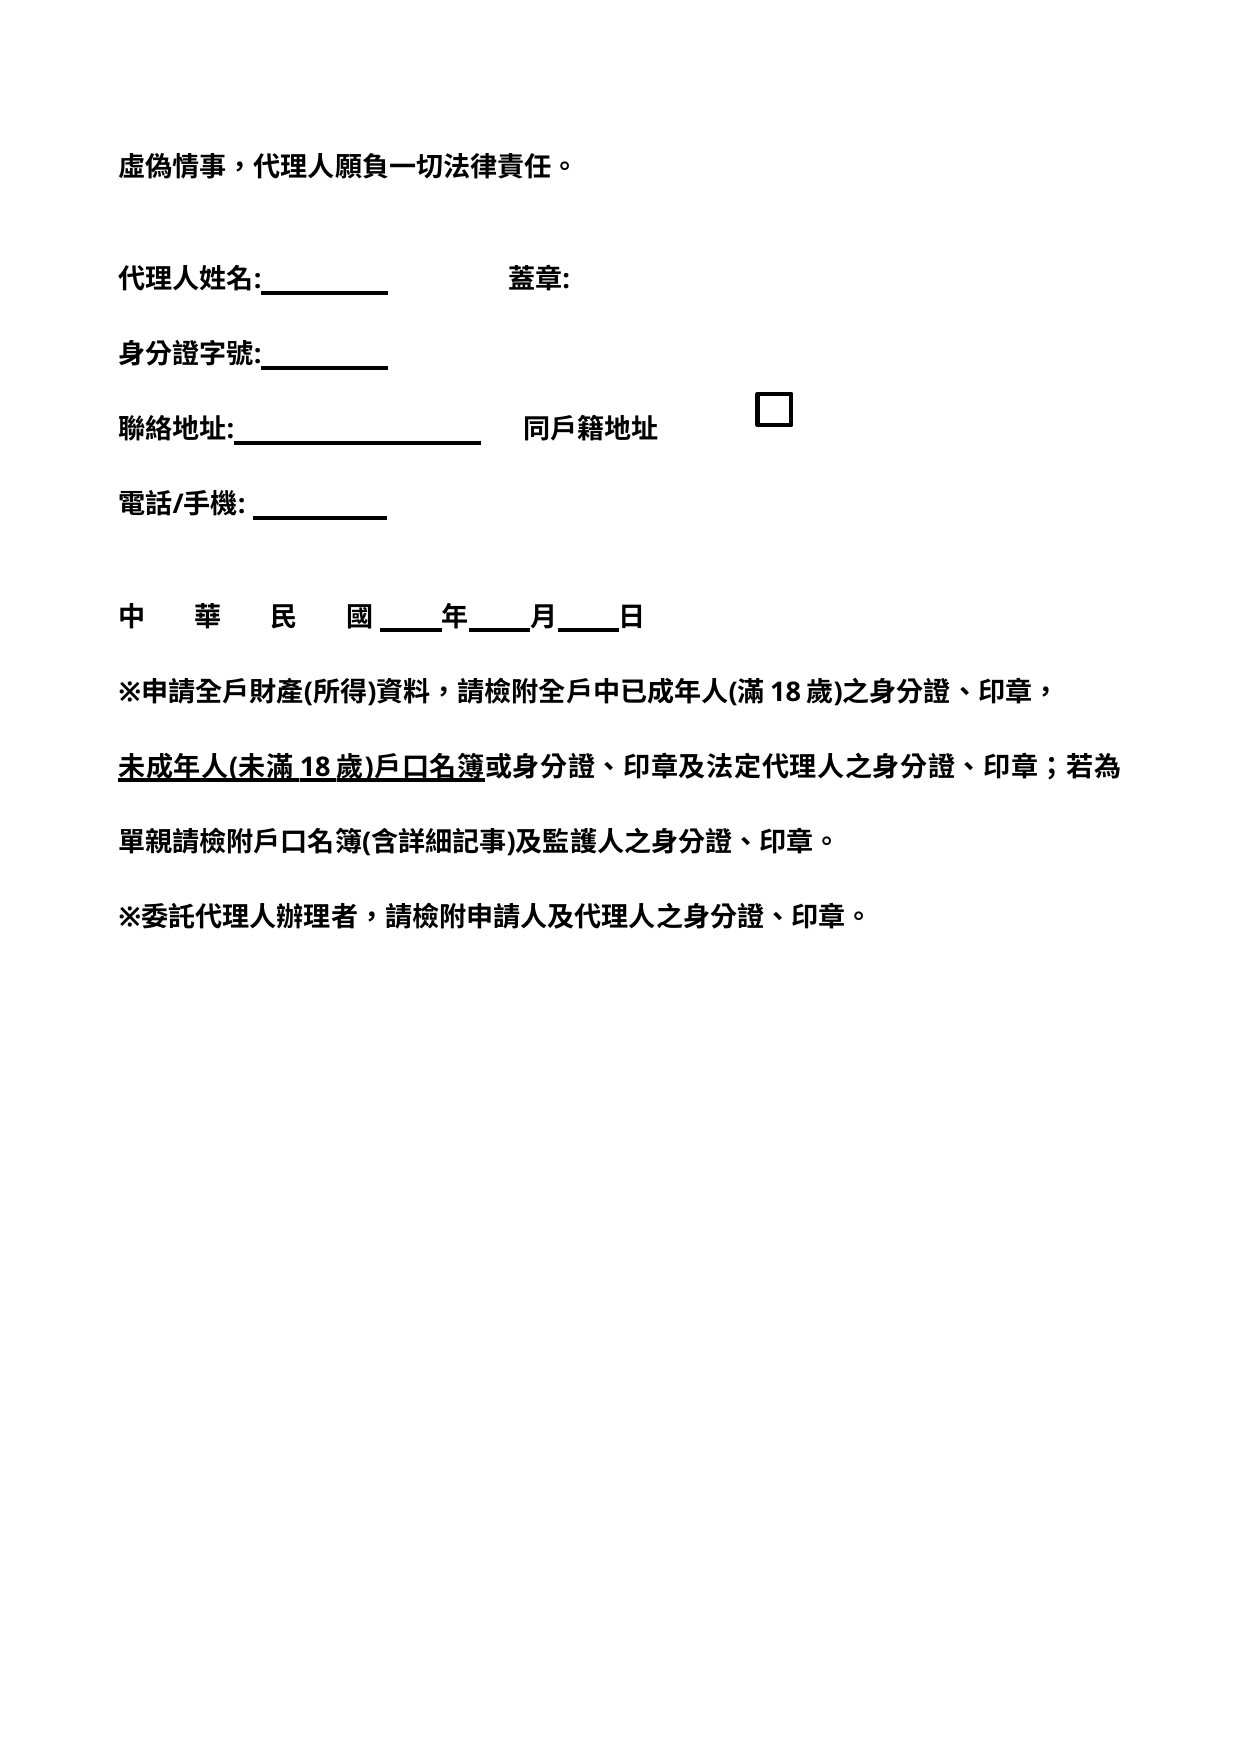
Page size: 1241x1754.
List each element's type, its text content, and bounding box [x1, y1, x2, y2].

text ※申請全戶財產(所得)資料，請檢附全戶中已成年人(滿18歲)之身分證、印章， [118, 652, 1122, 727]
text 電話/手機: [118, 464, 1122, 539]
text 虛偽情事，代理人願負一切法律責任。 [118, 127, 1122, 202]
text 代理人姓名: 蓋章: [118, 239, 1122, 314]
text 中 華 民 國 年 月 日 [118, 577, 1122, 652]
text 身分證字號: [118, 314, 1122, 389]
text ※委託代理人辦理者，請檢附申請人及代理人之身分證、印章。 [118, 877, 1122, 952]
text 聯絡地址: 同戶籍地址 [118, 389, 1122, 464]
text 未成年人(未滿18歲)戶口名簿或身分證、印章及法定代理人之身分證、印章；若為單親請檢附戶口名簿(含詳細記事)及監護人之身分證、印章。 [118, 727, 1122, 877]
